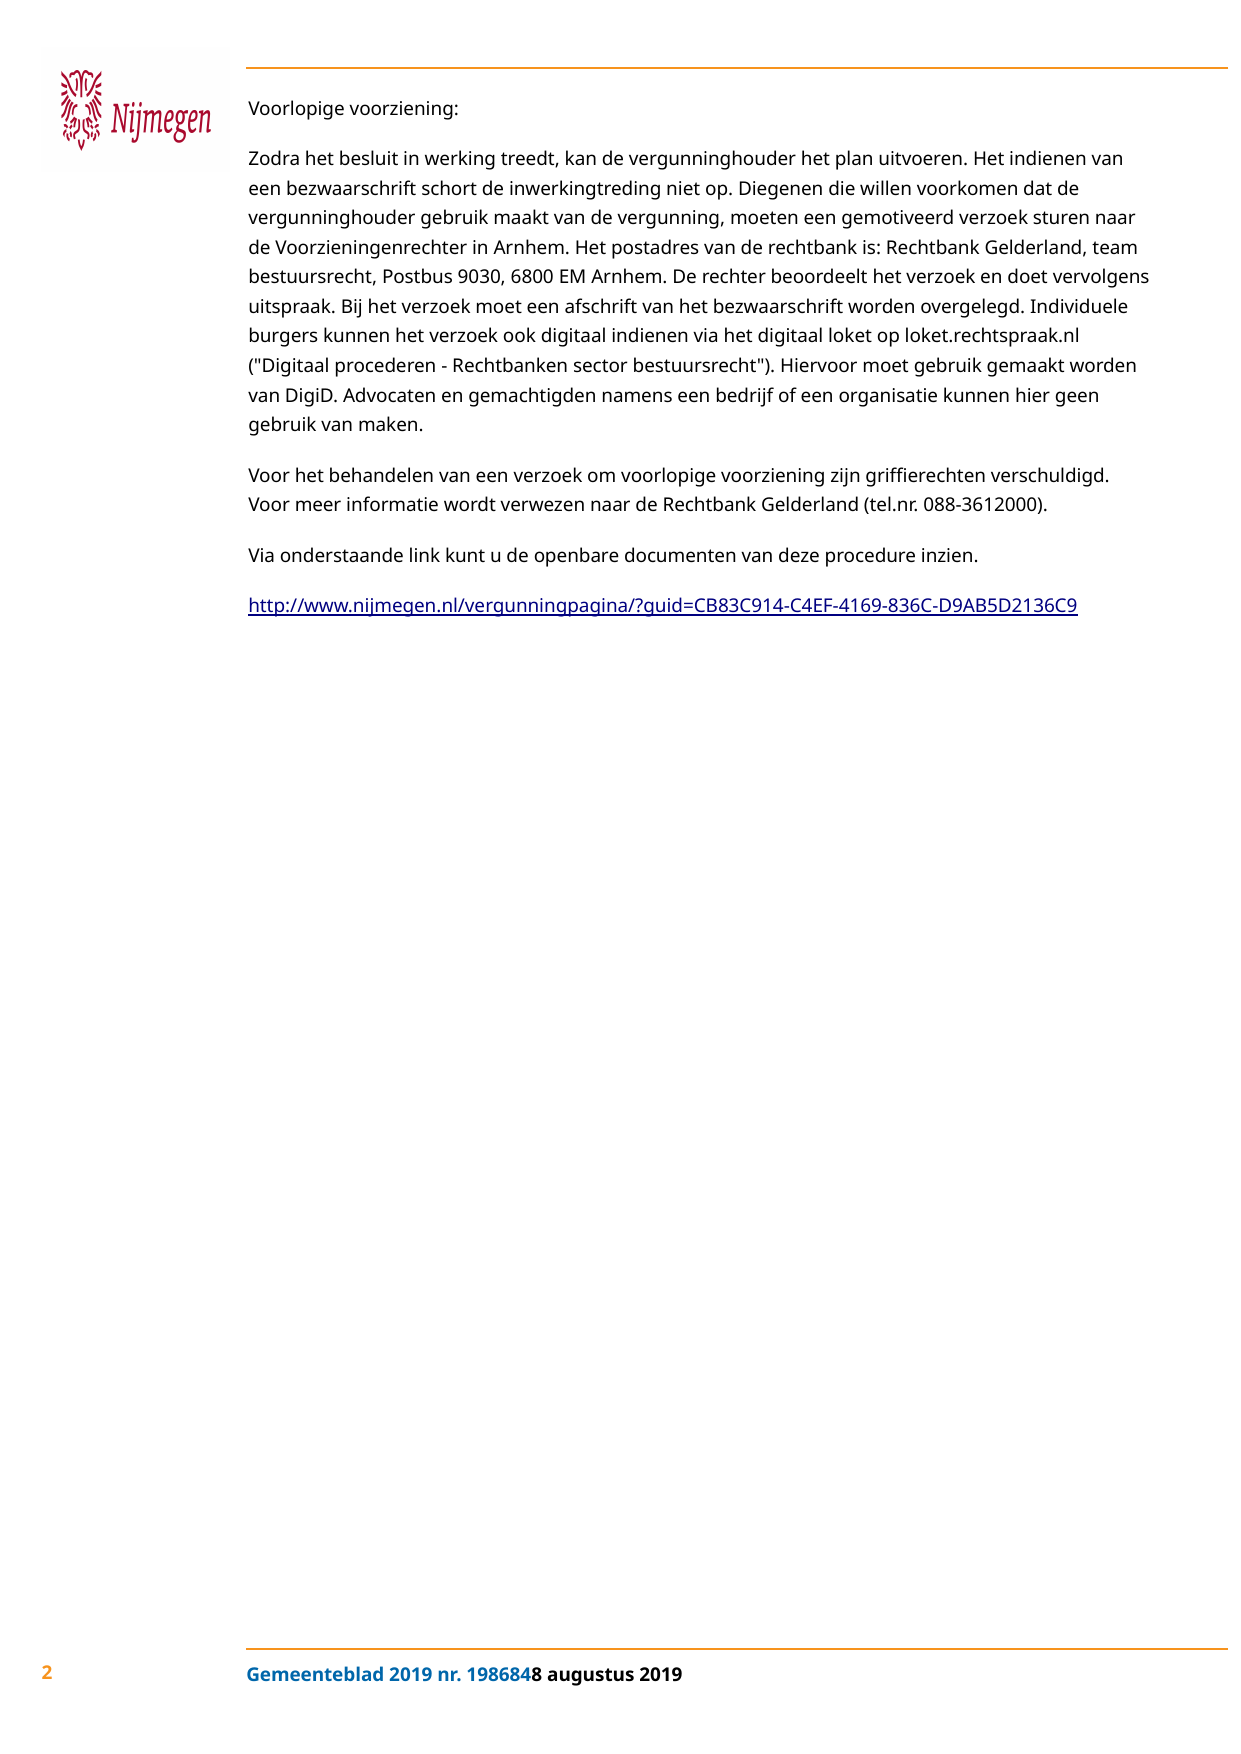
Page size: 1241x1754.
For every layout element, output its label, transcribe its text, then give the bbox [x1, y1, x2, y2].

text Zodra het besluit in werking treedt, kan de vergunninghouder het plan uitvoeren. Het indienen van een bezwaarschrift schort de inwerkingtreding niet op. Diegenen die willen voorkomen dat de vergunninghouder gebruik maakt van de vergunning, moeten een gemotiveerd verzoek sturen naar de Voorzieningenrechter in Arnhem. Het postadres van de rechtbank is: Rechtbank Gelderland, team bestuursrecht, Postbus 9030, 6800 EM Arnhem. De rechter beoordeelt het verzoek en doet vervolgens uitspraak. Bij het verzoek moet een afschrift van het bezwaarschrift worden overgelegd. Individuele burgers kunnen het verzoek ook digitaal indienen via het digitaal loket op loket.rechtspraak.nl ("Digitaal procederen - Rechtbanken sector bestuursrecht"). Hiervoor moet gebruik gemaakt worden van DigiD. Advocaten en gemachtigden namens een bedrijf of een organisatie kunnen hier geen gebruik van maken. [248, 145, 1152, 437]
text Voorlopige voorziening: [248, 95, 1152, 121]
text Via onderstaande link kunt u de openbare documenten van deze procedure inzien. [248, 542, 1152, 568]
picture [41, 47, 231, 172]
text http://www.nijmegen.nl/vergunningpagina/?guid=CB83C914-C4EF-4169-836C-D9AB5D2136C9 [248, 592, 1152, 618]
text Voor het behandelen van een verzoek om voorlopige voorziening zijn griffierechten verschuldigd. Voor meer informatie wordt verwezen naar de Rechtbank Gelderland (tel.nr. 088-3612000). [248, 462, 1152, 517]
